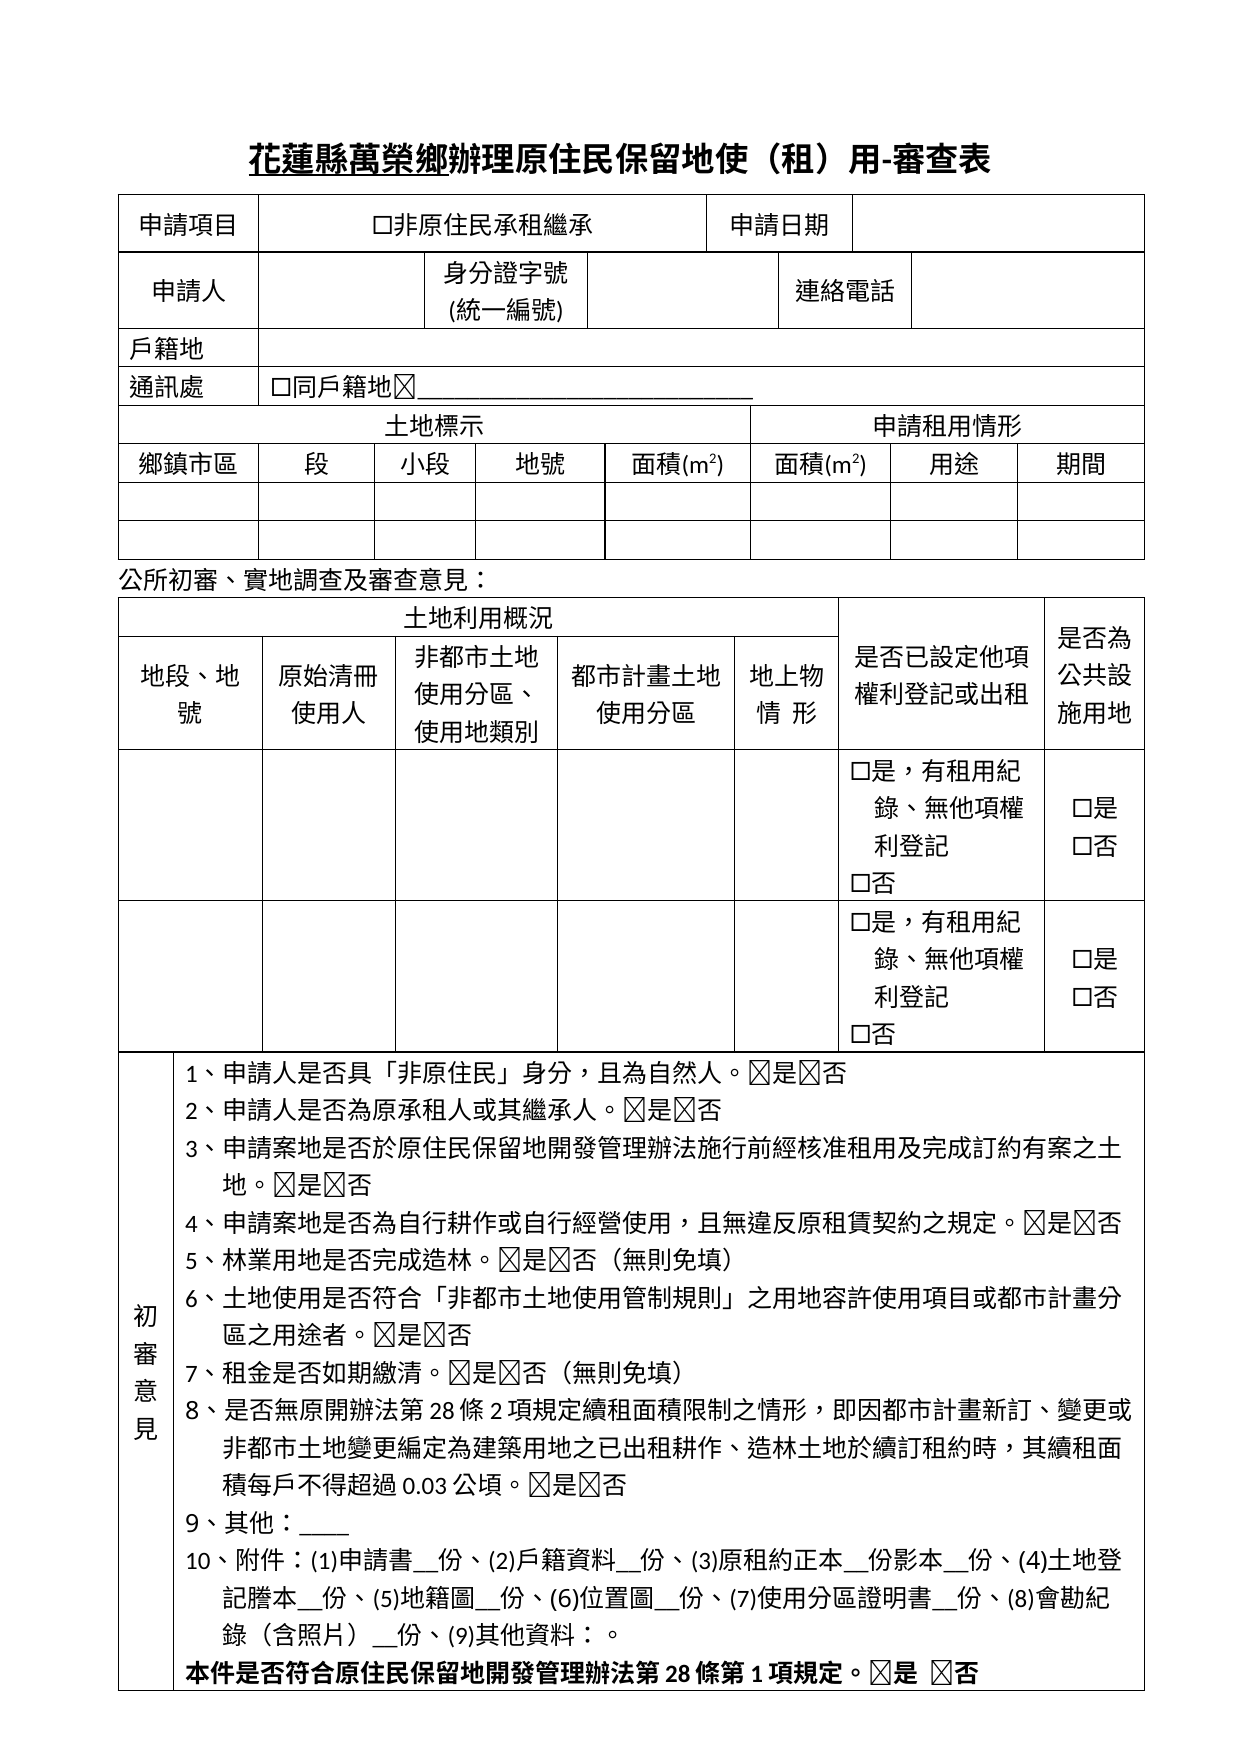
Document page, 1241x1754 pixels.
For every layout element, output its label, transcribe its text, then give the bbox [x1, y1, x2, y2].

table_cell [259, 329, 1144, 366]
table_cell [1018, 521, 1144, 559]
table_cell [119, 483, 258, 520]
table_cell 申請租用情形 [751, 406, 1144, 443]
table_cell [558, 901, 734, 1051]
table_cell [119, 901, 262, 1051]
table_cell 地上物情 形 [735, 637, 838, 749]
table_cell [476, 521, 604, 559]
table_cell 1、申請人是否具「非原住民」身分，且為自然人。是否 2、申請人是否為原承租人或其繼承人。是否 3、申請案地是否於原住民保留地開發管理辦法施行前經核准租用及完成訂約有案之土地。是否 4、申請案地是否為自行耕作或自行經營使用，且無違反原租賃契約之規定。是否 5、林業用地是否完成造林。是否（無則免填） 6、土地使用是否符合「非都市土地使用管制規則」之用地容許使用項目或都市計畫分區之用途者。是否 7、租金是否如期繳清。是否（無則免填） 8、是否無原開辦法第28條2項規定續租面積限制之情形，即因都市計畫新訂、變更或非都市土地變更編定為建築用地之已出租耕作、造林土地於續訂租約時，其續租面積每戶不得超過0.03公頃。是否 9、其他：____ 10、附件：(1)申請書__份、(2)戶籍資料__份、(3)原租約正本__份影本__份、(4)土地登記謄本__份、(5)地籍圖__份、(6)位置圖__份、(7)使用分區證明書__份、(8)會勘紀錄（含照片）__份、(9)其他資料：。 本件是否符合原住民保留地開發管理辦法第28條第1項規定。是 否 [174, 1053, 1144, 1690]
table_cell [396, 901, 557, 1051]
table_cell [606, 521, 750, 559]
table_header 申請項目 [119, 195, 258, 251]
table_cell 期間 [1018, 444, 1144, 482]
table_cell 土地標示 [119, 406, 750, 443]
table_cell [1018, 483, 1144, 520]
table_cell [476, 483, 604, 520]
table_cell 用途 [891, 444, 1017, 482]
table_cell 地段、地號 [119, 637, 262, 749]
table_cell [558, 750, 734, 900]
table_cell 是，有租用紀錄、無他項權利登記 否 [839, 901, 1044, 1051]
table_header 非原住民承租繼承 [259, 195, 706, 251]
table_cell [735, 750, 838, 900]
table_cell [735, 901, 838, 1051]
table_cell [588, 253, 778, 327]
table_cell [751, 521, 890, 559]
table_cell [375, 483, 475, 520]
table_header 是否已設定他項權利登記或出租 [839, 598, 1044, 749]
table_cell [396, 750, 557, 900]
table_cell 小段 [375, 444, 475, 482]
table_cell [263, 901, 395, 1051]
table_cell [891, 521, 1017, 559]
table_header 申請日期 [707, 195, 852, 251]
table_cell 通訊處 [119, 367, 258, 404]
table_cell [119, 521, 258, 559]
table_cell [375, 521, 475, 559]
table_cell 同戶籍地___________________________ [259, 367, 1144, 404]
table_cell 都市計畫土地 使用分區 [558, 637, 734, 749]
table_cell [259, 521, 374, 559]
table_cell 面積(m2) [751, 444, 890, 482]
table_header 是否為公共設施用地 [1045, 598, 1144, 749]
table_cell [751, 483, 890, 520]
table_cell 鄉鎮市區 [119, 444, 258, 482]
table_cell 段 [259, 444, 374, 482]
table_cell [259, 483, 374, 520]
table_cell 非都市土地 使用分區、 使用地類別 [396, 637, 557, 749]
table_cell 戶籍地 [119, 329, 258, 366]
table_cell [912, 253, 1144, 327]
table_cell 初 審 意 見 [119, 1053, 173, 1690]
table_cell 申請人 [119, 253, 258, 327]
table_header [853, 195, 1144, 251]
table_cell 是 否 [1045, 750, 1144, 900]
table_cell 連絡電話 [779, 253, 911, 327]
table_cell [891, 483, 1017, 520]
table_cell 地號 [476, 444, 604, 482]
table_cell [119, 750, 262, 900]
table_cell [263, 750, 395, 900]
table_cell [259, 253, 424, 327]
table_header 土地利用概況 [119, 598, 838, 636]
table_cell 是，有租用紀錄、無他項權利登記 否 [839, 750, 1044, 900]
table_cell 面積(m2) [606, 444, 750, 482]
table_cell 身分證字號 (統一編號) [425, 253, 587, 327]
table_cell 原始清冊使用人 [263, 637, 395, 749]
text 公所初審、實地調查及審查意見： [118, 560, 1122, 597]
table_cell 是 否 [1045, 901, 1144, 1051]
text 花蓮縣萬榮鄉辦理原住民保留地使（租）用-審查表 [118, 119, 1122, 194]
table_cell [606, 483, 750, 520]
